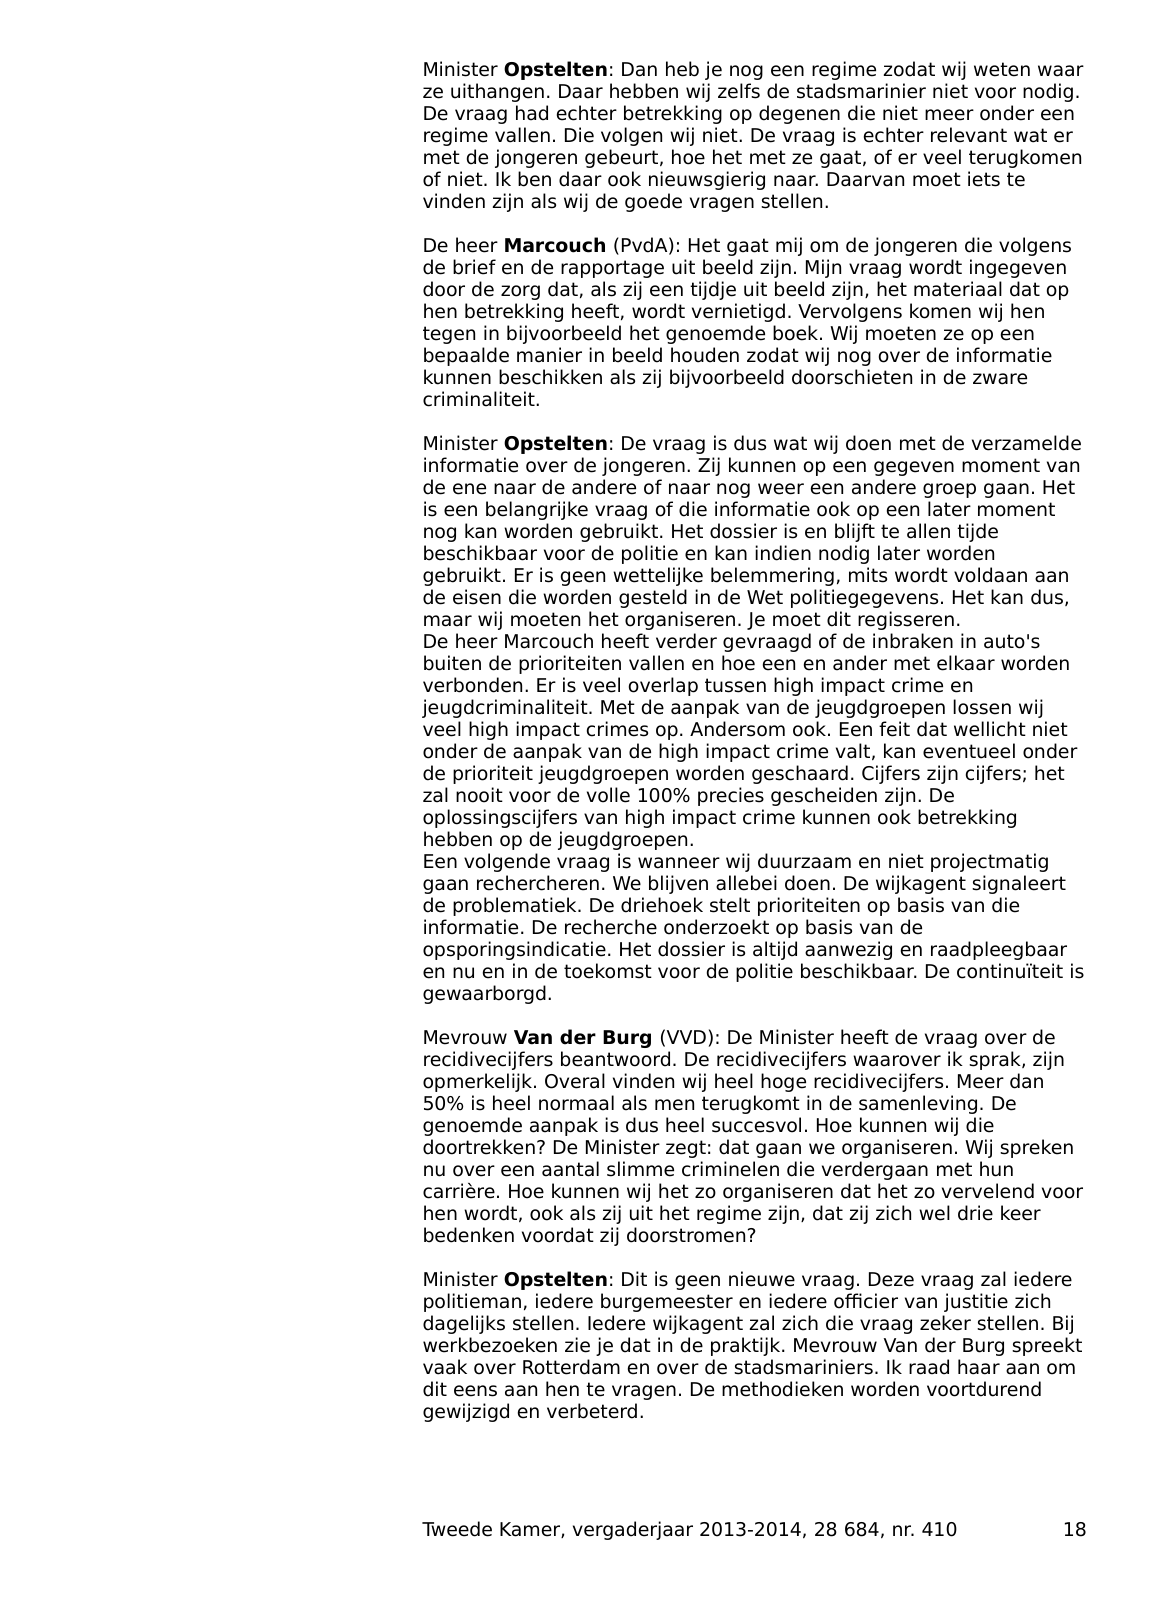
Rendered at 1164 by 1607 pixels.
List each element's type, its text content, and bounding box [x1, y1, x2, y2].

text Minister Opstelten: Dan heb je nog een regime zodat wij weten waar ze uithangen. Daar hebben wij zelfs de stadsmarinier niet voor nodig. De vraag had echter betrekking op degenen die niet meer onder een regime vallen. Die volgen wij niet. De vraag is echter relevant wat er met de jongeren gebeurt, hoe het met ze gaat, of er veel terugkomen of niet. Ik ben daar ook nieuwsgierig naar. Daarvan moet iets te vinden zijn als wij de goede vragen stellen. [422, 59, 1087, 213]
text De heer Marcouch (PvdA): Het gaat mij om de jongeren die volgens de brief en de rapportage uit beeld zijn. Mijn vraag wordt ingegeven door de zorg dat, als zij een tijdje uit beeld zijn, het materiaal dat op hen betrekking heeft, wordt vernietigd. Vervolgens komen wij hen tegen in bijvoorbeeld het genoemde boek. Wij moeten ze op een bepaalde manier in beeld houden zodat wij nog over de informatie kunnen beschikken als zij bijvoorbeeld doorschieten in de zware criminaliteit. [422, 235, 1087, 411]
text Minister Opstelten: De vraag is dus wat wij doen met de verzamelde informatie over de jongeren. Zij kunnen op een gegeven moment van de ene naar de andere of naar nog weer een andere groep gaan. Het is een belangrijke vraag of die informatie ook op een later moment nog kan worden gebruikt. Het dossier is en blijft te allen tijde beschikbaar voor de politie en kan indien nodig later worden gebruikt. Er is geen wettelijke belemmering, mits wordt voldaan aan de eisen die worden gesteld in de Wet politiegegevens. Het kan dus, maar wij moeten het organiseren. Je moet dit regisseren. [422, 433, 1087, 631]
text Minister Opstelten: Dit is geen nieuwe vraag. Deze vraag zal iedere politieman, iedere burgemeester en iedere officier van justitie zich dagelijks stellen. Iedere wijkagent zal zich die vraag zeker stellen. Bij werkbezoeken zie je dat in de praktijk. Mevrouw Van der Burg spreekt vaak over Rotterdam en over de stadsmariniers. Ik raad haar aan om dit eens aan hen te vragen. De methodieken worden voortdurend gewijzigd en verbeterd. [422, 1269, 1087, 1423]
text Een volgende vraag is wanneer wij duurzaam en niet projectmatig gaan rechercheren. We blijven allebei doen. De wijkagent signaleert de problematiek. De driehoek stelt prioriteiten op basis van die informatie. De recherche onderzoekt op basis van de opsporingsindicatie. Het dossier is altijd aanwezig en raadpleegbaar en nu en in de toekomst voor de politie beschikbaar. De continuïteit is gewaarborgd. [422, 851, 1087, 1004]
text Mevrouw Van der Burg (VVD): De Minister heeft de vraag over de recidivecijfers beantwoord. De recidivecijfers waarover ik sprak, zijn opmerkelijk. Overal vinden wij heel hoge recidivecijfers. Meer dan 50% is heel normaal als men terugkomt in de samenleving. De genoemde aanpak is dus heel succesvol. Hoe kunnen wij die doortrekken? De Minister zegt: dat gaan we organiseren. Wij spreken nu over een aantal slimme criminelen die verdergaan met hun carrière. Hoe kunnen wij het zo organiseren dat het zo vervelend voor hen wordt, ook als zij uit het regime zijn, dat zij zich wel drie keer bedenken voordat zij doorstromen? [422, 1027, 1087, 1247]
text De heer Marcouch heeft verder gevraagd of de inbraken in auto's buiten de prioriteiten vallen en hoe een en ander met elkaar worden verbonden. Er is veel overlap tussen high impact crime en jeugdcriminaliteit. Met de aanpak van de jeugdgroepen lossen wij veel high impact crimes op. Andersom ook. Een feit dat wellicht niet onder de aanpak van de high impact crime valt, kan eventueel onder de prioriteit jeugdgroepen worden geschaard. Cijfers zijn cijfers; het zal nooit voor de volle 100% precies gescheiden zijn. De oplossingscijfers van high impact crime kunnen ook betrekking hebben op de jeugdgroepen. [422, 631, 1087, 851]
